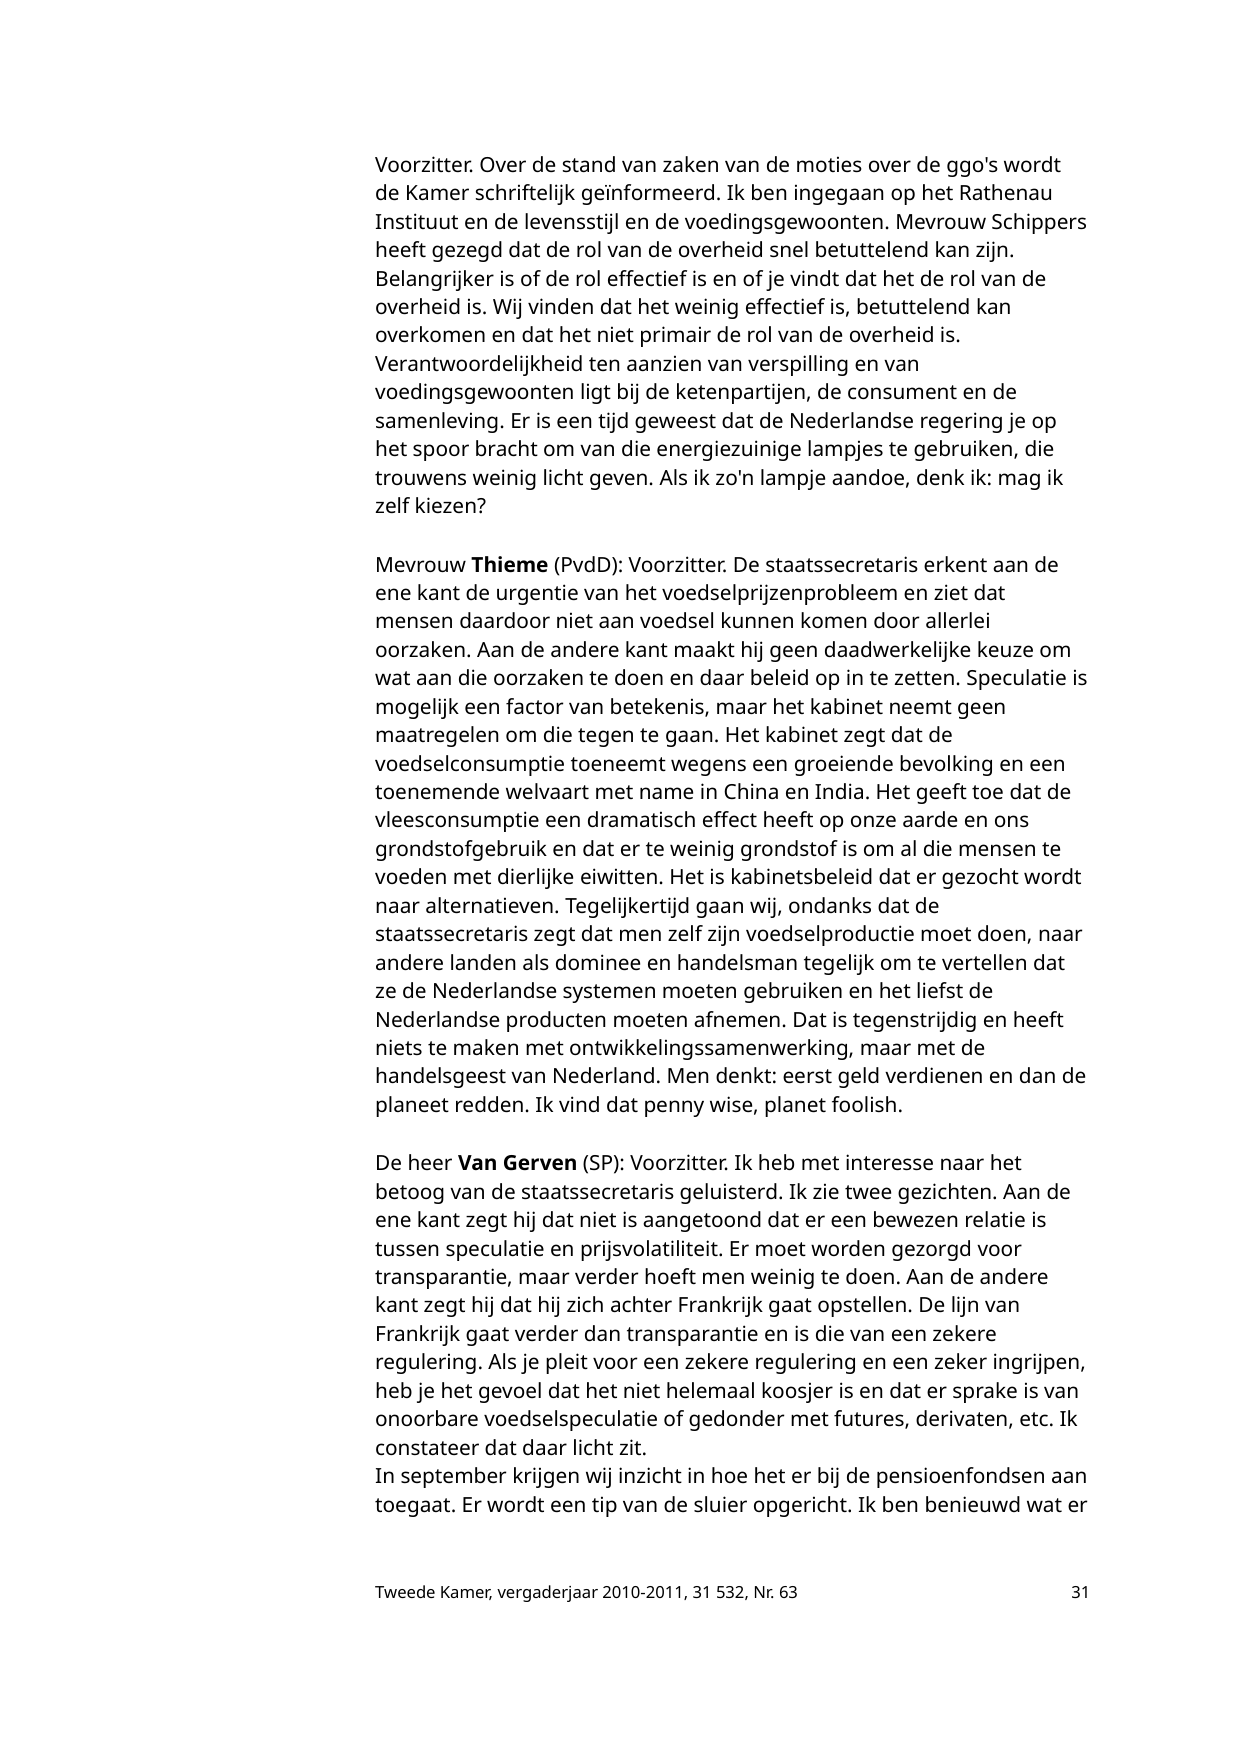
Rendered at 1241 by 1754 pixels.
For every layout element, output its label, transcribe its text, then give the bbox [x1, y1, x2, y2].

text De heer Van Gerven (SP): Voorzitter. Ik heb met interesse naar het betoog van de staatssecretaris geluisterd. Ik zie twee gezichten. Aan de ene kant zegt hij dat niet is aangetoond dat er een bewezen relatie is tussen speculatie en prijsvolatiliteit. Er moet worden gezorgd voor transparantie, maar verder hoeft men weinig te doen. Aan de andere kant zegt hij dat hij zich achter Frankrijk gaat opstellen. De lijn van Frankrijk gaat verder dan transparantie en is die van een zekere regulering. Als je pleit voor een zekere regulering en een zeker ingrijpen, heb je het gevoel dat het niet helemaal koosjer is en dat er sprake is van onoorbare voedselspeculatie of gedonder met futures, derivaten, etc. Ik constateer dat daar licht zit. [375, 1148, 1090, 1461]
text In september krijgen wij inzicht in hoe het er bij de pensioenfondsen aan toegaat. Er wordt een tip van de sluier opgericht. Ik ben benieuwd wat er [375, 1461, 1090, 1518]
text Voorzitter. Over de stand van zaken van de moties over de ggo's wordt de Kamer schriftelijk geïnformeerd. Ik ben ingegaan op het Rathenau Instituut en de levensstijl en de voedingsgewoonten. Mevrouw Schippers heeft gezegd dat de rol van de overheid snel betuttelend kan zijn. Belangrijker is of de rol effectief is en of je vindt dat het de rol van de overheid is. Wij vinden dat het weinig effectief is, betuttelend kan overkomen en dat het niet primair de rol van de overheid is. Verantwoordelijkheid ten aanzien van verspilling en van voedingsgewoonten ligt bij de ketenpartijen, de consument en de samenleving. Er is een tijd geweest dat de Nederlandse regering je op het spoor bracht om van die energiezuinige lampjes te gebruiken, die trouwens weinig licht geven. Als ik zo'n lampje aandoe, denk ik: mag ik zelf kiezen? [375, 150, 1090, 520]
text Mevrouw Thieme (PvdD): Voorzitter. De staatssecretaris erkent aan de ene kant de urgentie van het voedselprijzenprobleem en ziet dat mensen daardoor niet aan voedsel kunnen komen door allerlei oorzaken. Aan de andere kant maakt hij geen daadwerkelijke keuze om wat aan die oorzaken te doen en daar beleid op in te zetten. Speculatie is mogelijk een factor van betekenis, maar het kabinet neemt geen maatregelen om die tegen te gaan. Het kabinet zegt dat de voedselconsumptie toeneemt wegens een groeiende bevolking en een toenemende welvaart met name in China en India. Het geeft toe dat de vleesconsumptie een dramatisch effect heeft op onze aarde en ons grondstofgebruik en dat er te weinig grondstof is om al die mensen te voeden met dierlijke eiwitten. Het is kabinetsbeleid dat er gezocht wordt naar alternatieven. Tegelijkertijd gaan wij, ondanks dat de staatssecretaris zegt dat men zelf zijn voedselproductie moet doen, naar andere landen als dominee en handelsman tegelijk om te vertellen dat ze de Nederlandse systemen moeten gebruiken en het liefst de Nederlandse producten moeten afnemen. Dat is tegenstrijdig en heeft niets te maken met ontwikkelingssamenwerking, maar met de handelsgeest van Nederland. Men denkt: eerst geld verdienen en dan de planeet redden. Ik vind dat penny wise, planet foolish. [375, 550, 1090, 1118]
